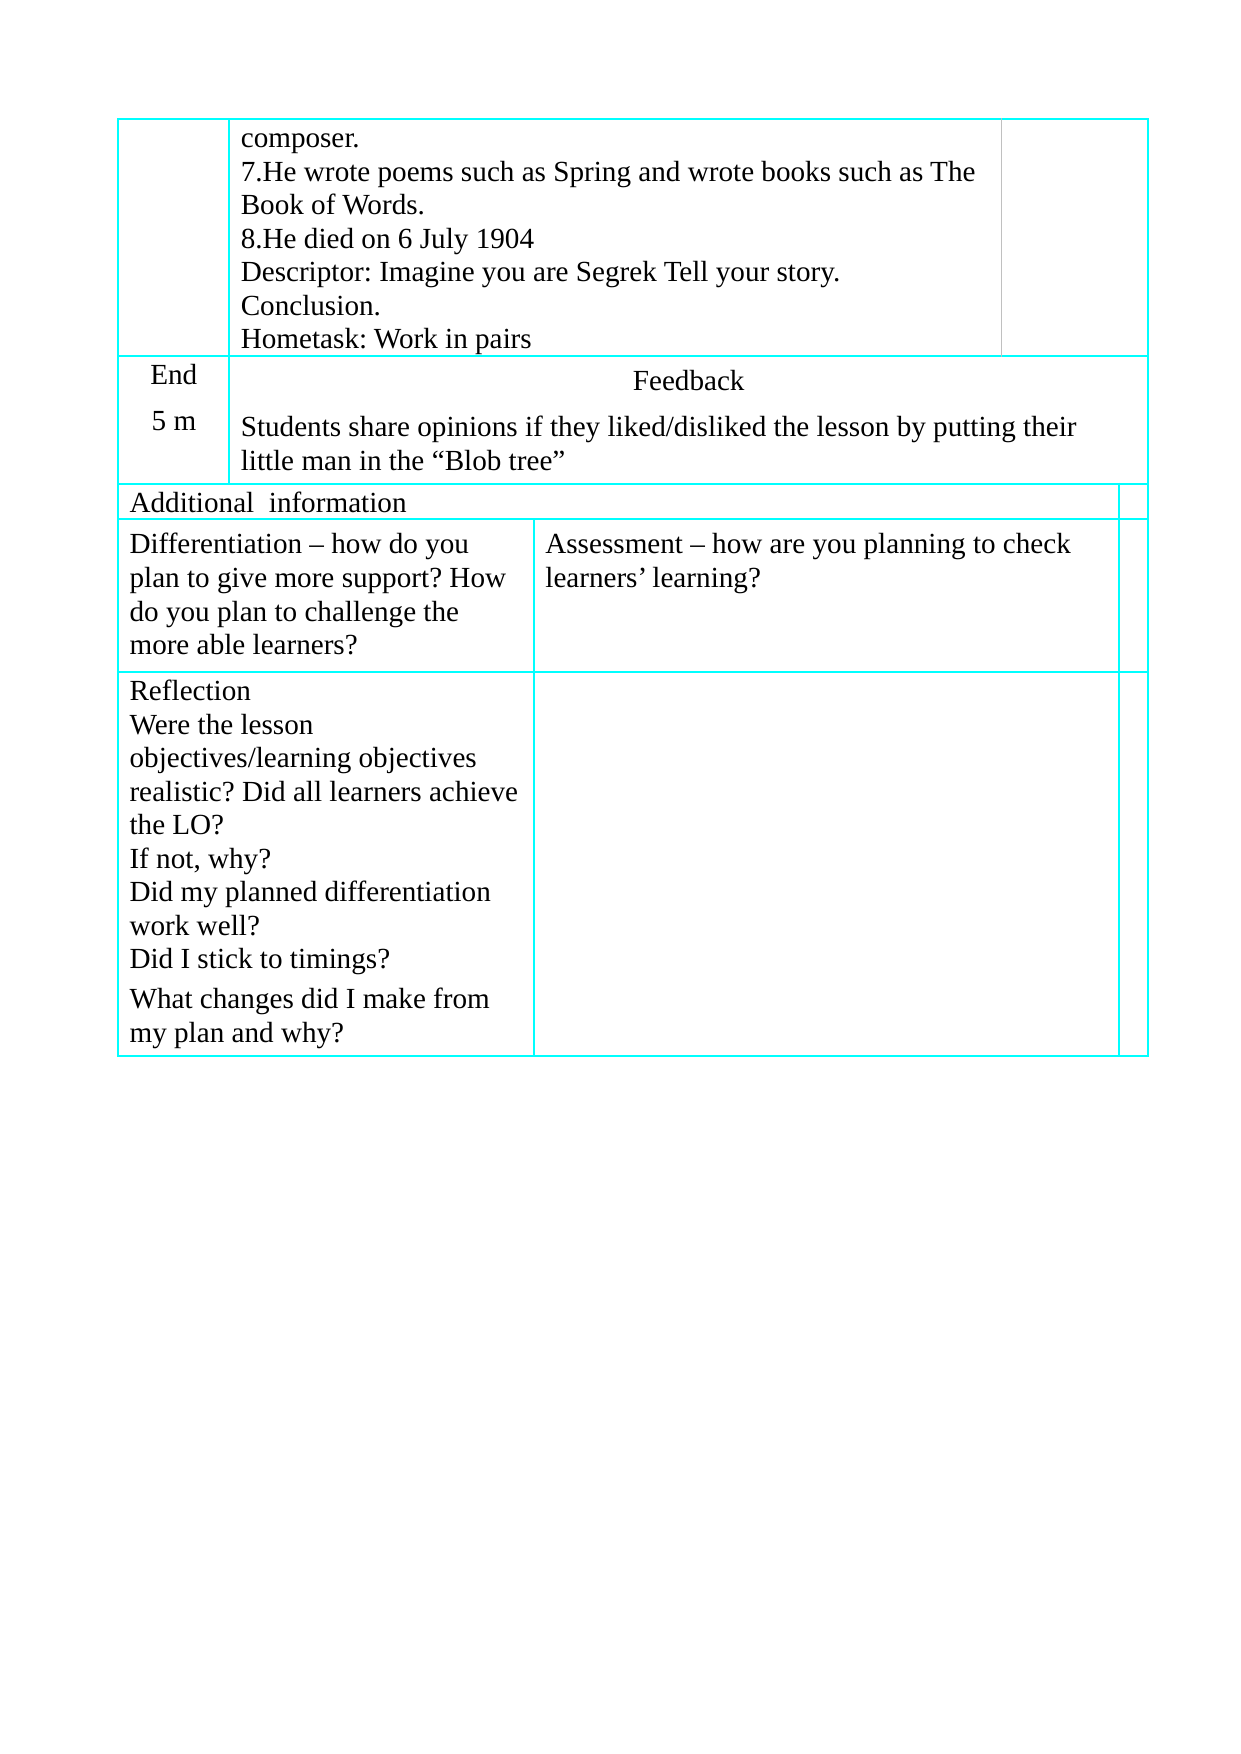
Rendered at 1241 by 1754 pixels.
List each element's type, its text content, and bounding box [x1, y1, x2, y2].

table_cell Additional information [119, 485, 1118, 518]
table_cell [1120, 485, 1147, 518]
table_cell [1120, 520, 1147, 671]
table_cell Reflection Were the lesson objectives/learning objectives realistic? Did all learners achieve the LO? If not, why? Did my planned differentiation work well? Did I stick to timings? What changes did I make from my plan and why? [119, 673, 533, 1055]
table_cell Feedback Students share opinions if they liked/disliked the lesson by putting their little man in the “Blob tree” [230, 357, 1147, 483]
table_cell Differentiation – how do you plan to give more support? How do you plan to challenge the more able learners? [119, 520, 533, 671]
table_cell [535, 673, 1118, 1055]
table_cell Assessment – how are you planning to check learners’ learning? [535, 520, 1118, 671]
table_cell End 5 m [119, 357, 228, 483]
table_cell composer. 7.He wrote poems such as Spring and wrote books such as The Book of Words. 8.He died on 6 July 1904 Descriptor: Imagine you are Segrek Tell your story. Conclusion. Hometask: Work in pairs [230, 120, 1001, 355]
table_cell [1002, 120, 1147, 355]
table_cell [119, 120, 228, 355]
table_cell [1120, 673, 1147, 1055]
